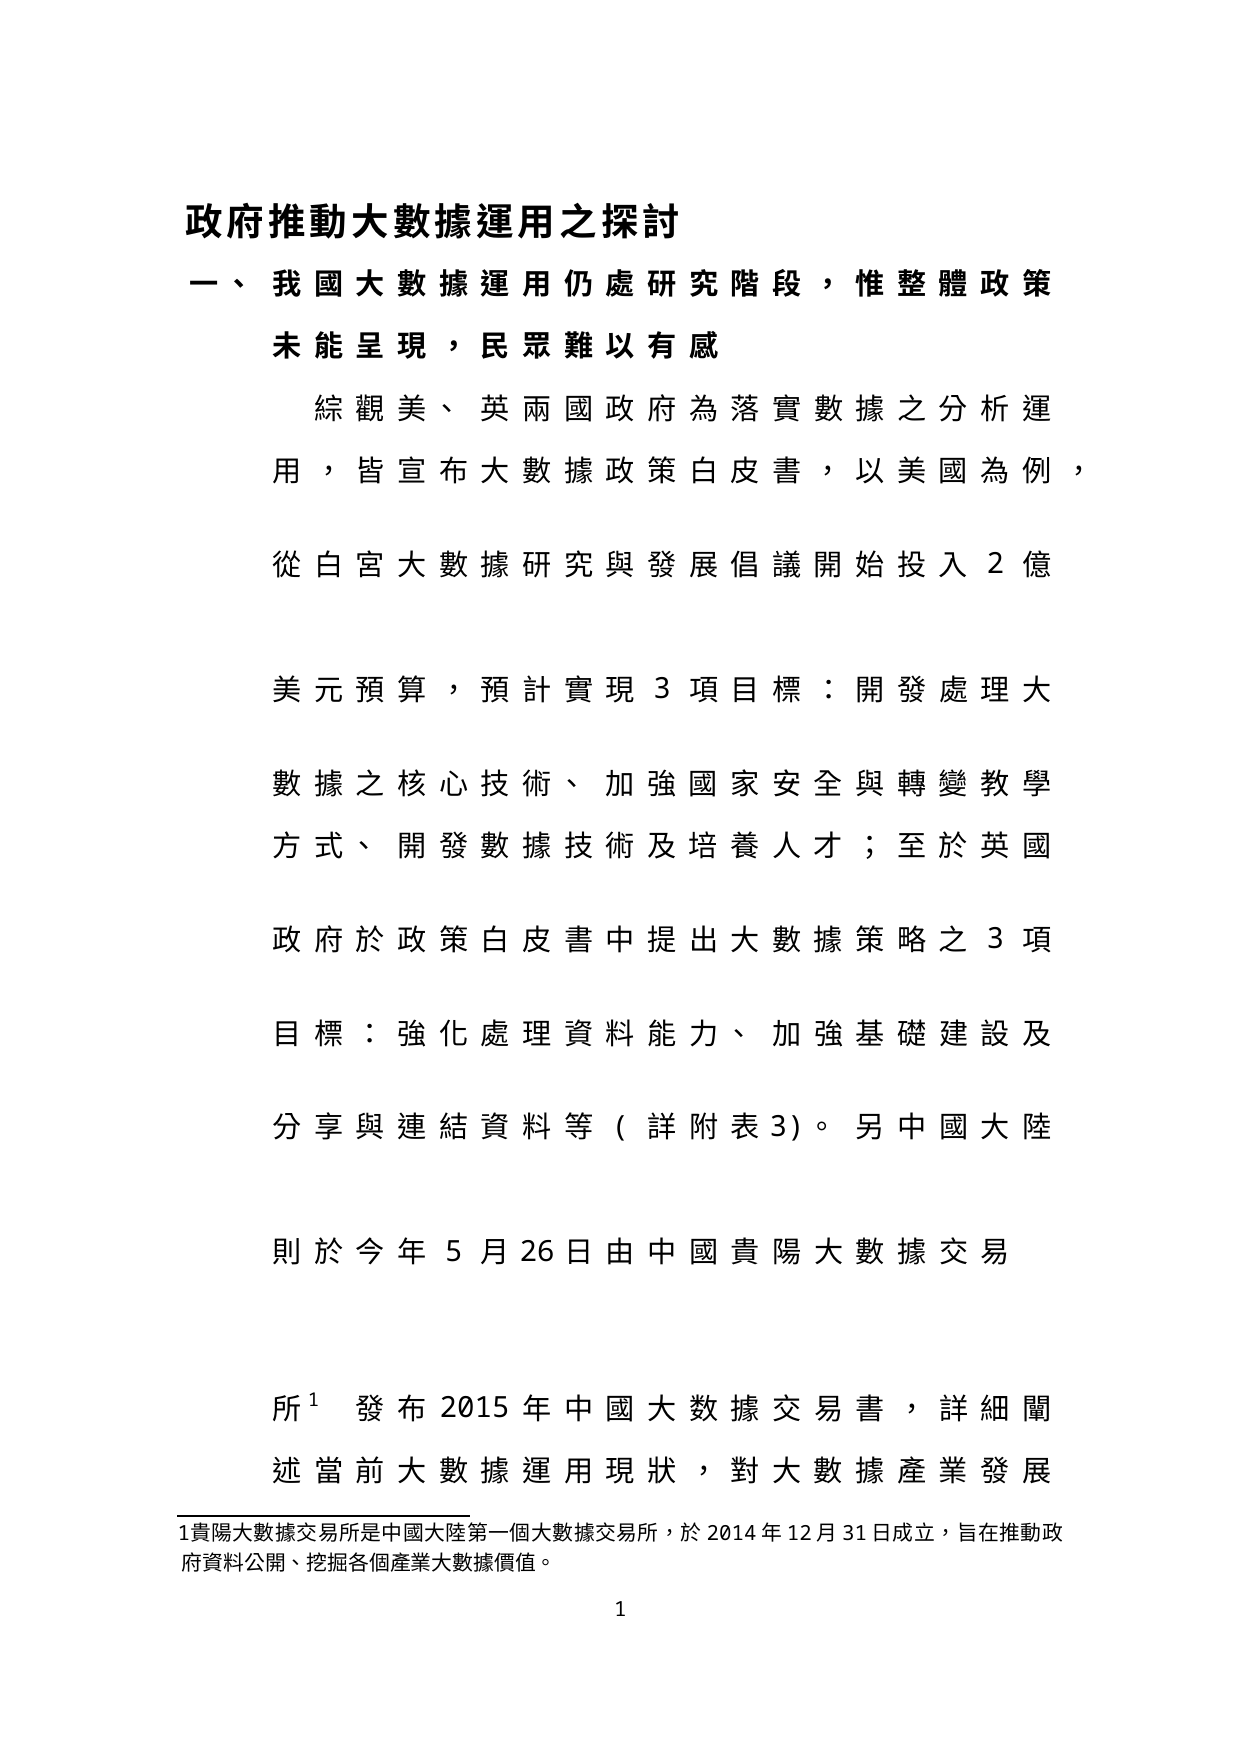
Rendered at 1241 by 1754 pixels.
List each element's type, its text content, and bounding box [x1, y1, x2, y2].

text 綜觀美、英兩國政府為落實數據之分析運用，皆宣布大數據政策白皮書，以美國為例，從白宮大數據研究與發展倡議開始投入2億美元預算，預計實現3項目標：開發處理大數據之核心技術、加強國家安全與轉變教學方式、開發數據技術及培養人才；至於英國政府於政策白皮書中提出大數據策略之3項目標：強化處理資料能力、加強基礎建設及分享與連結資料等(詳附表3)。另中國大陸則於今年5月26日由中國貴陽大數據交易所發布2015年中國大数據交易書，詳細闡述當前大數據運用現狀，對大數據產業發展與運用提供重要指引。 [242, 365, 1058, 1490]
text 一、我國大數據運用仍處研究階段，惟整體政策未能呈現，民眾難以有感 [183, 240, 1058, 365]
text 貴陽大數據交易所是中國大陸第一個大數據交易所，於2014年12月31日成立，旨在推動政府資料公開、挖掘各個產業大數據價值。 [177, 1516, 1063, 1577]
text 政府推動大數據運用之探討 [183, 177, 1072, 240]
